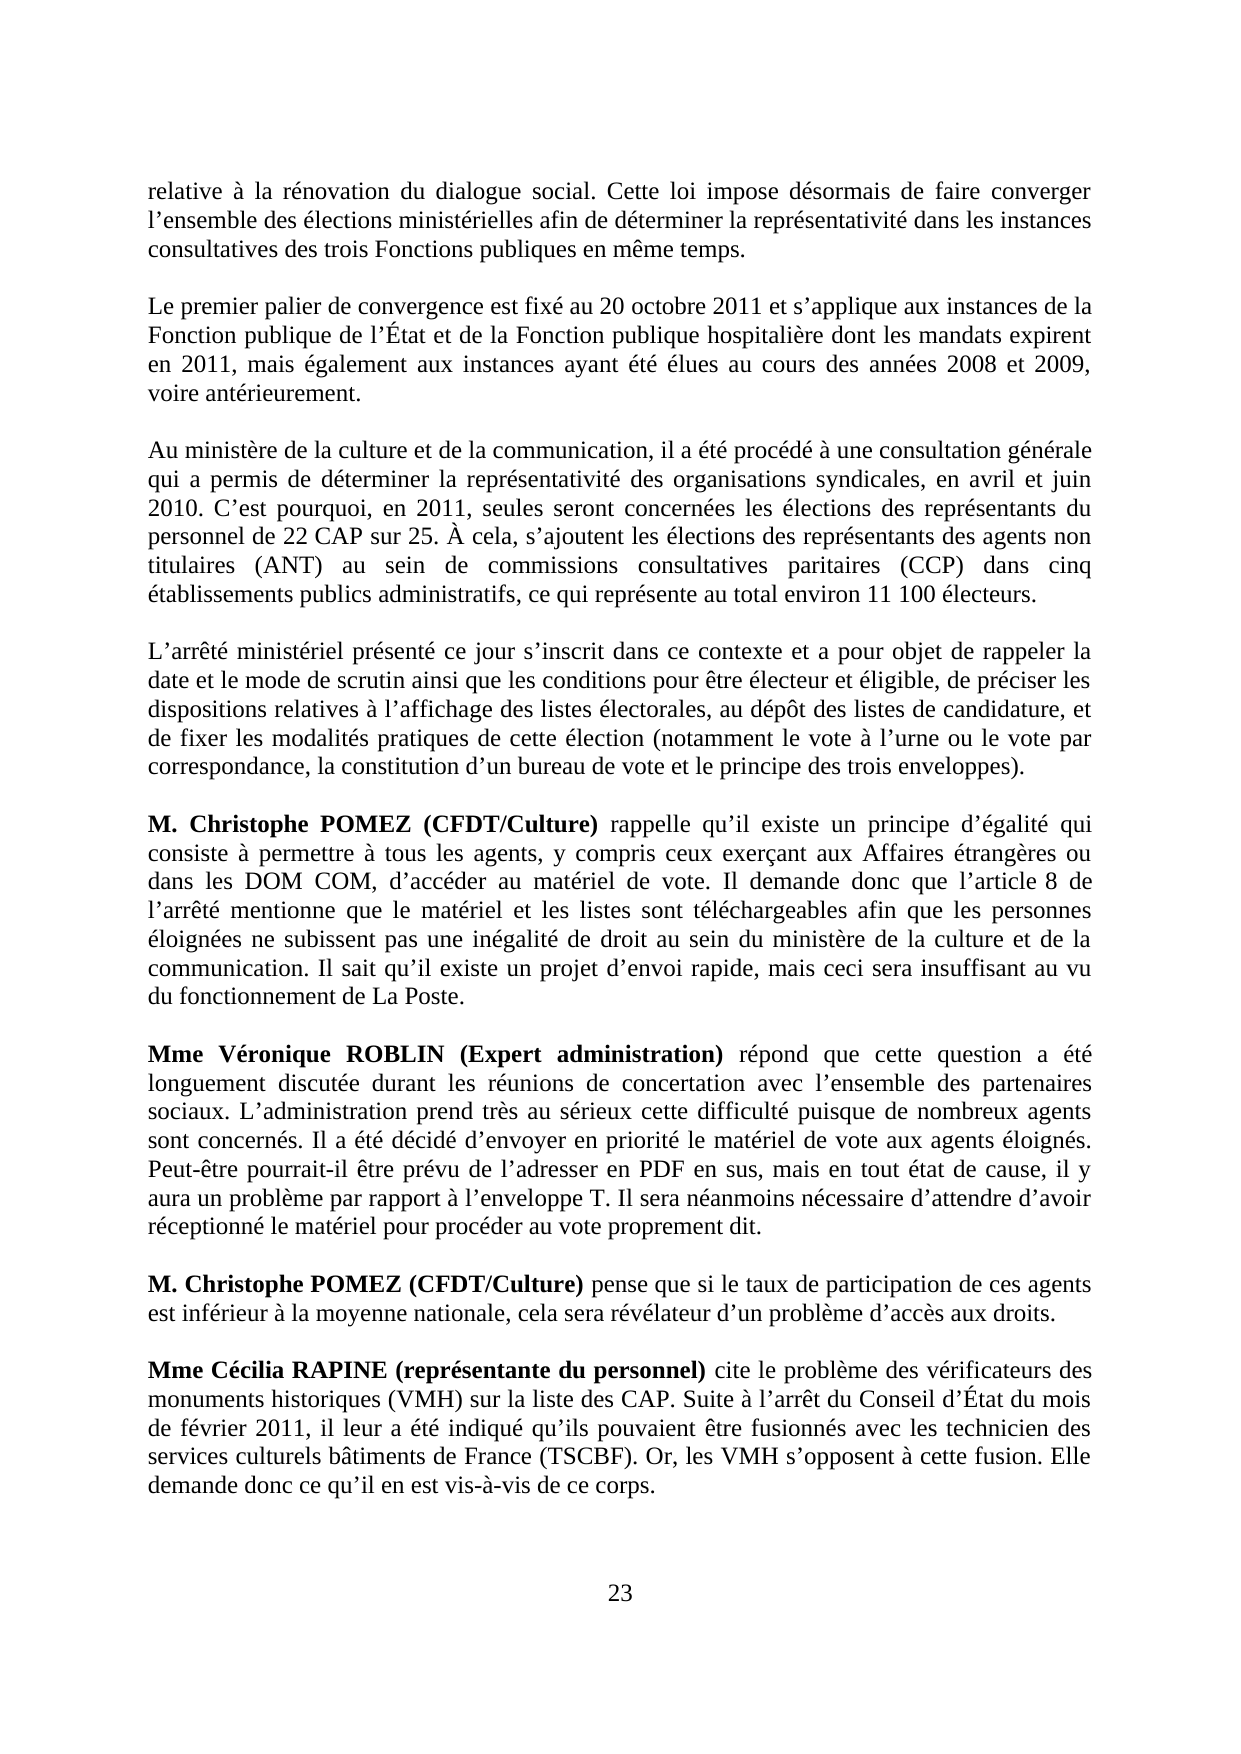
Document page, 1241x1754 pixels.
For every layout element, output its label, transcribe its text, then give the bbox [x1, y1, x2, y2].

text Mme Véronique ROBLIN (Expert administration) répond que cette question a été longuement discutée durant les réunions de concertation avec l’ensemble des partenaires sociaux. L’administration prend très au sérieux cette difficulté puisque de nombreux agents sont concernés. Il a été décidé d’envoyer en priorité le matériel de vote aux agents éloignés. Peut-être pourrait-il être prévu de l’adresser en PDF en sus, mais en tout état de cause, il y aura un problème par rapport à l’enveloppe T. Il sera néanmoins nécessaire d’attendre d’avoir réceptionné le matériel pour procéder au vote proprement dit. [148, 1039, 1093, 1240]
text M. Christophe POMEZ (CFDT/Culture) pense que si le taux de participation de ces agents est inférieur à la moyenne nationale, cela sera révélateur d’un problème d’accès aux droits. [148, 1269, 1093, 1326]
text M. Christophe POMEZ (CFDT/Culture) rappelle qu’il existe un principe d’égalité qui consiste à permettre à tous les agents, y compris ceux exerçant aux Affaires étrangères ou dans les DOM COM, d’accéder au matériel de vote. Il demande donc que l’article 8 de l’arrêté mentionne que le matériel et les listes sont téléchargeables afin que les personnes éloignées ne subissent pas une inégalité de droit au sein du ministère de la culture et de la communication. Il sait qu’il existe un projet d’envoi rapide, mais ceci sera insuffisant au vu du fonctionnement de La Poste. [148, 809, 1093, 1010]
text Au ministère de la culture et de la communication, il a été procédé à une consultation générale qui a permis de déterminer la représentativité des organisations syndicales, en avril et juin 2010. C’est pourquoi, en 2011, seules seront concernées les élections des représentants du personnel de 22 CAP sur 25. À cela, s’ajoutent les élections des représentants des agents non titulaires (ANT) au sein de commissions consultatives paritaires (CCP) dans cinq établissements publics administratifs, ce qui représente au total environ 11 100 électeurs. [148, 435, 1093, 608]
text Mme Cécilia RAPINE (représentante du personnel) cite le problème des vérificateurs des monuments historiques (VMH) sur la liste des CAP. Suite à l’arrêt du Conseil d’État du mois de février 2011, il leur a été indiqué qu’ils pouvaient être fusionnés avec les technicien des services culturels bâtiments de France (TSCBF). Or, les VMH s’opposent à cette fusion. Elle demande donc ce qu’il en est vis-à-vis de ce corps. [148, 1355, 1093, 1499]
text Le premier palier de convergence est fixé au 20 octobre 2011 et s’applique aux instances de la Fonction publique de l’État et de la Fonction publique hospitalière dont les mandats expirent en 2011, mais également aux instances ayant été élues au cours des années 2008 et 2009, voire antérieurement. [148, 291, 1093, 406]
text relative à la rénovation du dialogue social. Cette loi impose désormais de faire converger l’ensemble des élections ministérielles afin de déterminer la représentativité dans les instances consultatives des trois Fonctions publiques en même temps. [148, 176, 1093, 263]
text L’arrêté ministériel présenté ce jour s’inscrit dans ce contexte et a pour objet de rappeler la date et le mode de scrutin ainsi que les conditions pour être électeur et éligible, de préciser les dispositions relatives à l’affichage des listes électorales, au dépôt des listes de candidature, et de fixer les modalités pratiques de cette élection (notamment le vote à l’urne ou le vote par correspondance, la constitution d’un bureau de vote et le principe des trois enveloppes). [148, 636, 1093, 780]
